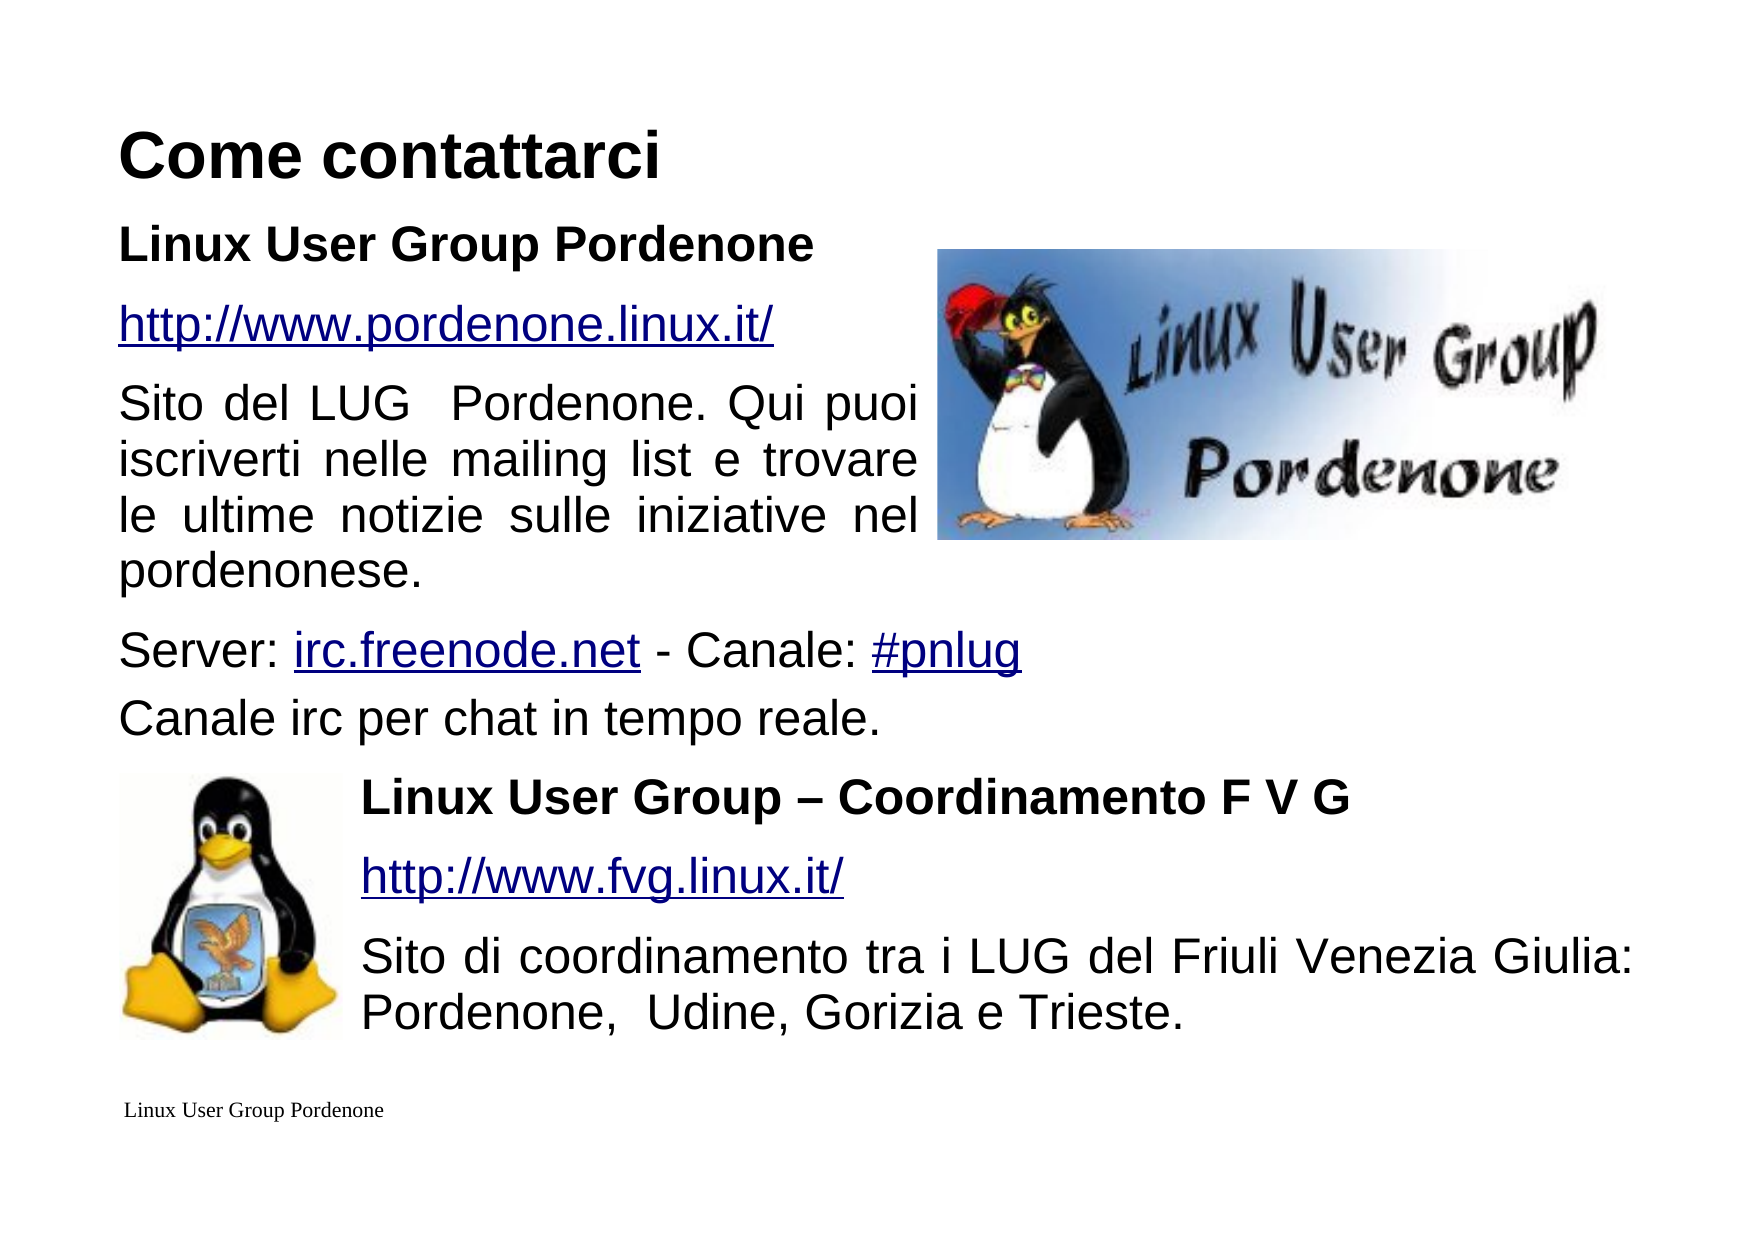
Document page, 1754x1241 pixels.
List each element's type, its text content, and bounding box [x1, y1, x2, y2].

text Canale irc per chat in tempo reale. [118, 690, 1636, 746]
text Linux User Group Pordenone [118, 217, 1636, 272]
text http://www.fvg.linux.it/ [343, 849, 1636, 904]
text Come contattarci [118, 118, 1636, 193]
text Sito del LUG Pordenone. Qui puoi iscriverti nelle mailing list e trovare le ultime notizie sulle iniziative nel pordenonese. [118, 375, 1636, 598]
picture [937, 249, 1634, 540]
text Server: irc.freenode.net - Canale: #pnlug [118, 622, 1636, 678]
picture [119, 773, 343, 1040]
text http://www.pordenone.linux.it/ [118, 296, 937, 352]
text Linux User Group – Coordinamento F V G [118, 769, 1636, 825]
text Sito di coordinamento tra i LUG del Friuli Venezia Giulia: Pordenone, Udine, Gorizia e Trieste. [343, 928, 1636, 1039]
